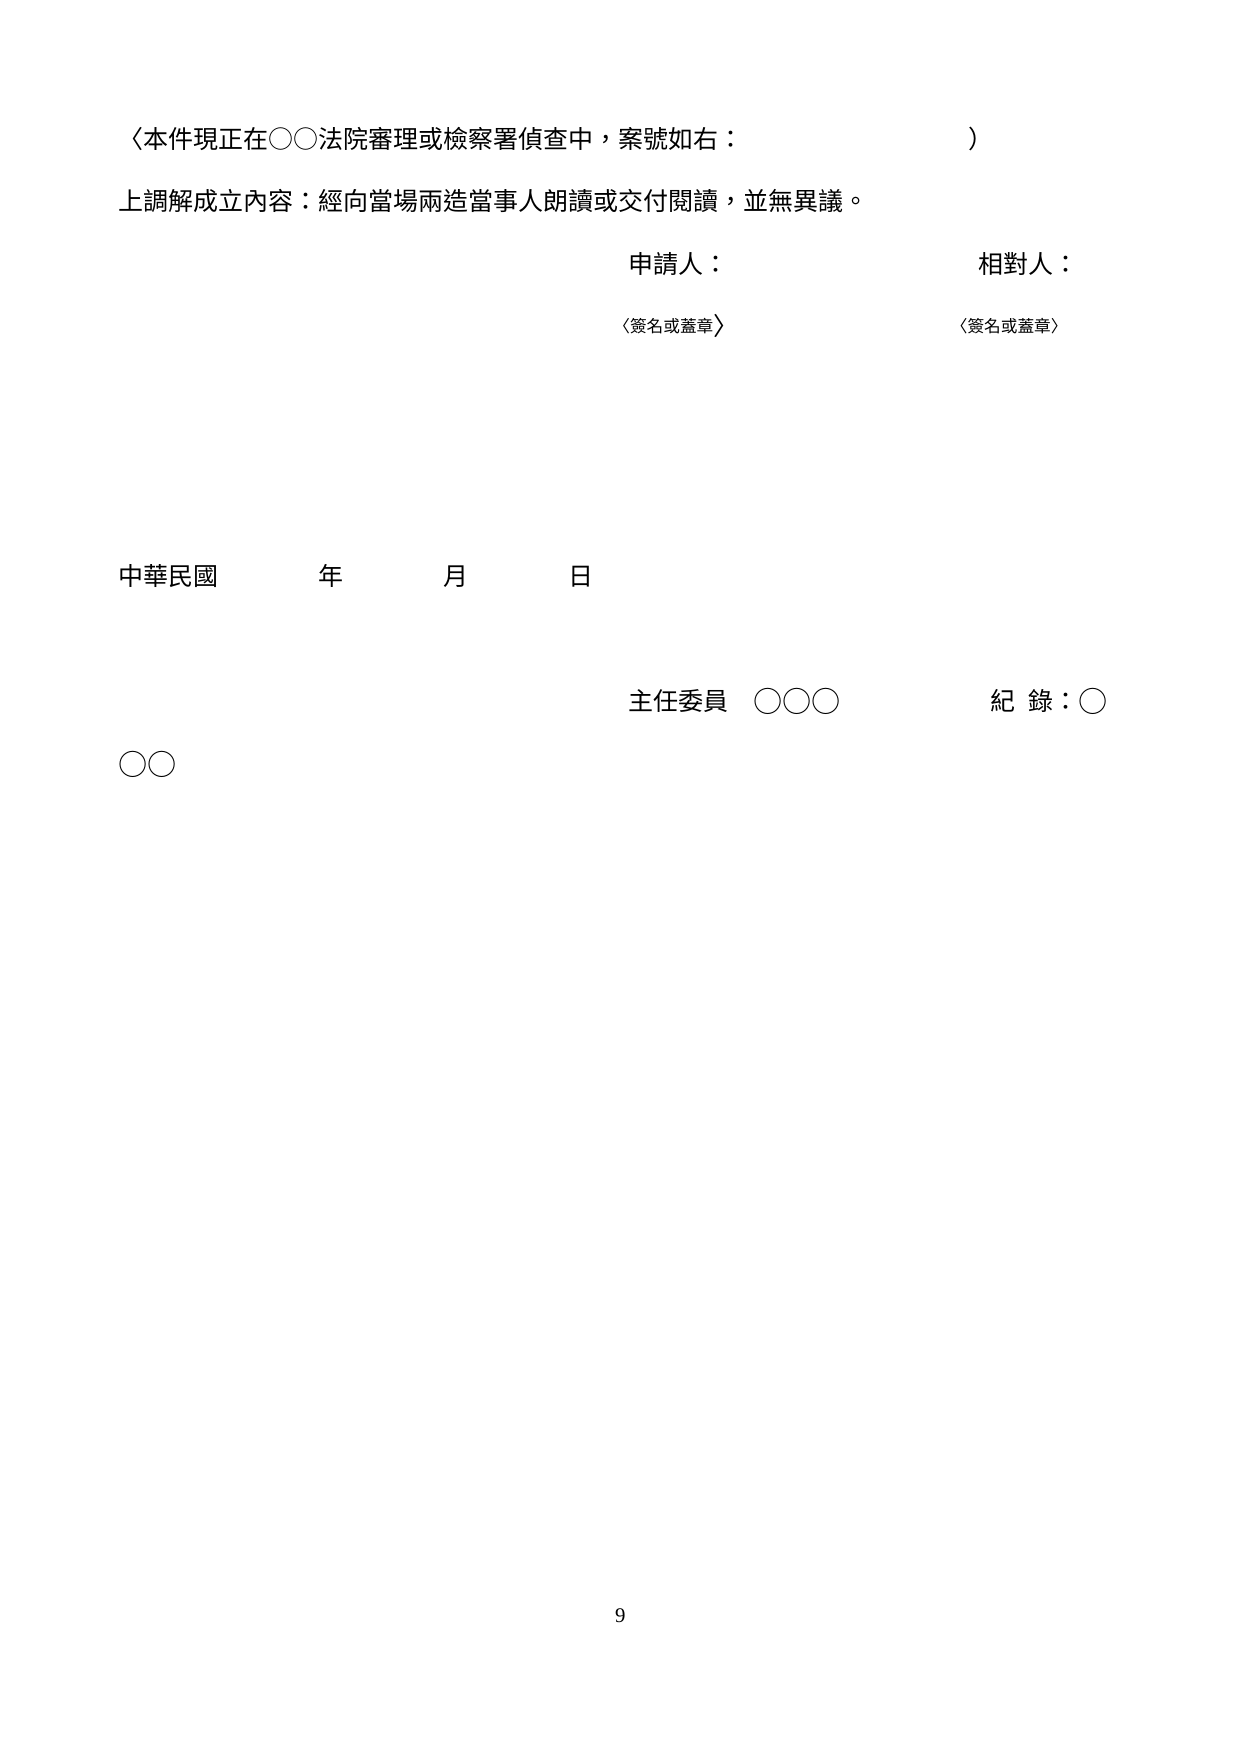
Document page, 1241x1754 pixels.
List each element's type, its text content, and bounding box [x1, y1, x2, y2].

text 上調解成立內容：經向當場兩造當事人朗讀或交付閱讀，並無異議。 [118, 158, 1122, 221]
text 〈本件現正在○○法院審理或檢察署偵查中，案號如右： ） [118, 96, 1122, 158]
text 中華民國 年 月 日 [118, 533, 1122, 596]
text 〈簽名或蓋章〉 〈簽名或蓋章〉 [118, 283, 1122, 346]
text 申請人： 相對人： [118, 221, 1122, 283]
text 主任委員 ○○○ 紀 錄：○○○ [118, 658, 1122, 783]
